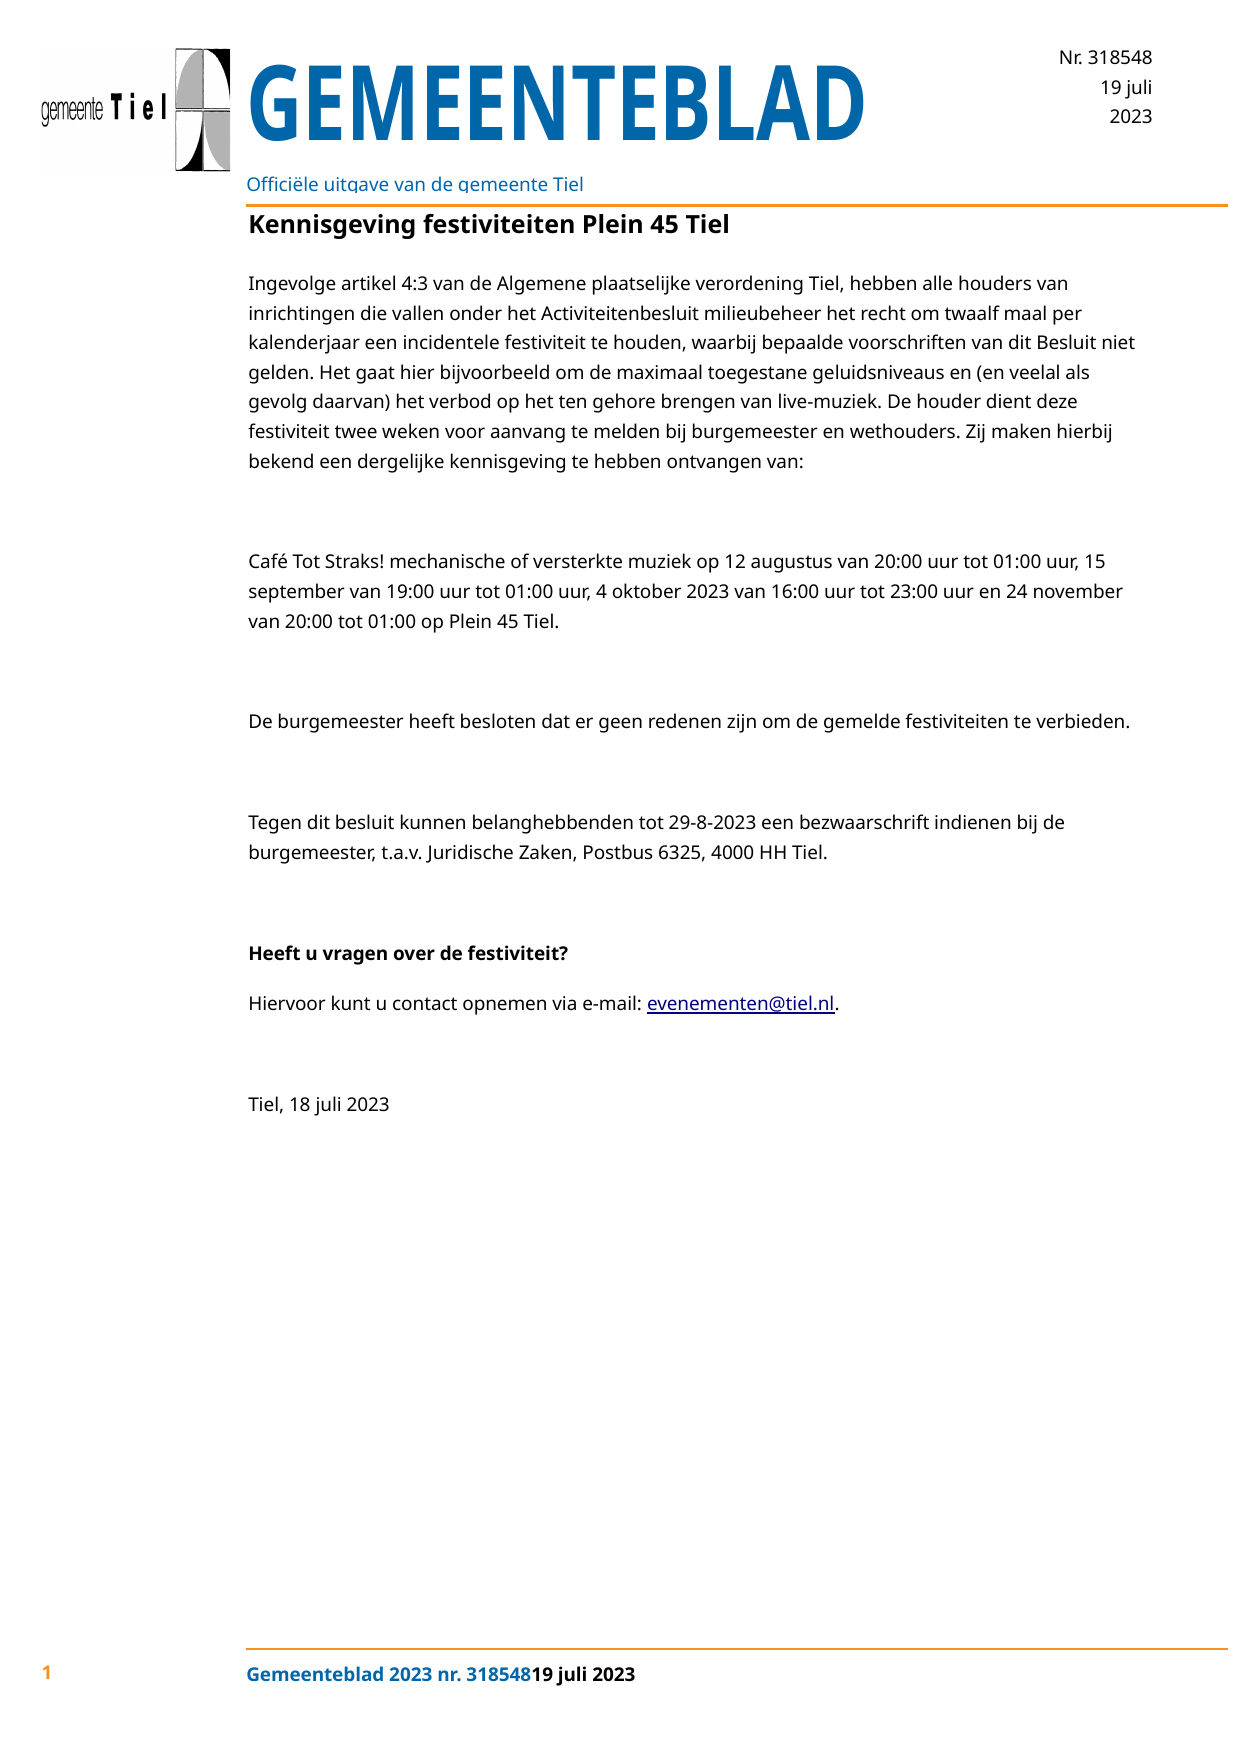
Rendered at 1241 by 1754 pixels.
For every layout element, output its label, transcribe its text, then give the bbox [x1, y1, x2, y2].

text De burgemeester heeft besloten dat er geen redenen zijn om de gemelde festiviteiten te verbieden. [248, 709, 1152, 734]
text Ingevolge artikel 4:3 van de Algemene plaatselijke verordening Tiel, hebben alle houders van inrichtingen die vallen onder het Activiteitenbesluit milieubeheer het recht om twaalf maal per kalenderjaar een incidentele festiviteit te houden, waarbij bepaalde voorschriften van dit Besluit niet gelden. Het gaat hier bijvoorbeeld om de maximaal toegestane geluidsniveaus en (en veelal als gevolg daarvan) het verbod op het ten gehore brengen van live-muziek. De houder dient deze festiviteit twee weken voor aanvang te melden bij burgemeester en wethouders. Zij maken hierbij bekend een dergelijke kennisgeving te hebben ontvangen van: [248, 270, 1152, 473]
text Café Tot Straks! mechanische of versterkte muziek op 12 augustus van 20:00 uur tot 01:00 uur, 15 september van 19:00 uur tot 01:00 uur, 4 oktober 2023 van 16:00 uur tot 23:00 uur en 24 november van 20:00 tot 01:00 op Plein 45 Tiel. [248, 549, 1152, 633]
text Hiervoor kunt u contact opnemen via e-mail: evenementen@tiel.nl. [248, 990, 1152, 1016]
text Kennisgeving festiviteiten Plein 45 Tiel [248, 207, 1152, 241]
picture [41, 47, 231, 172]
text Tegen dit besluit kunnen belanghebbenden tot 29-8-2023 een bezwaarschrift indienen bij de burgemeester, t.a.v. Juridische Zaken, Postbus 6325, 4000 HH Tiel. [248, 809, 1152, 865]
text Heeft u vragen over de festiviteit? [248, 940, 1152, 966]
text Tiel, 18 juli 2023 [248, 1091, 1152, 1117]
